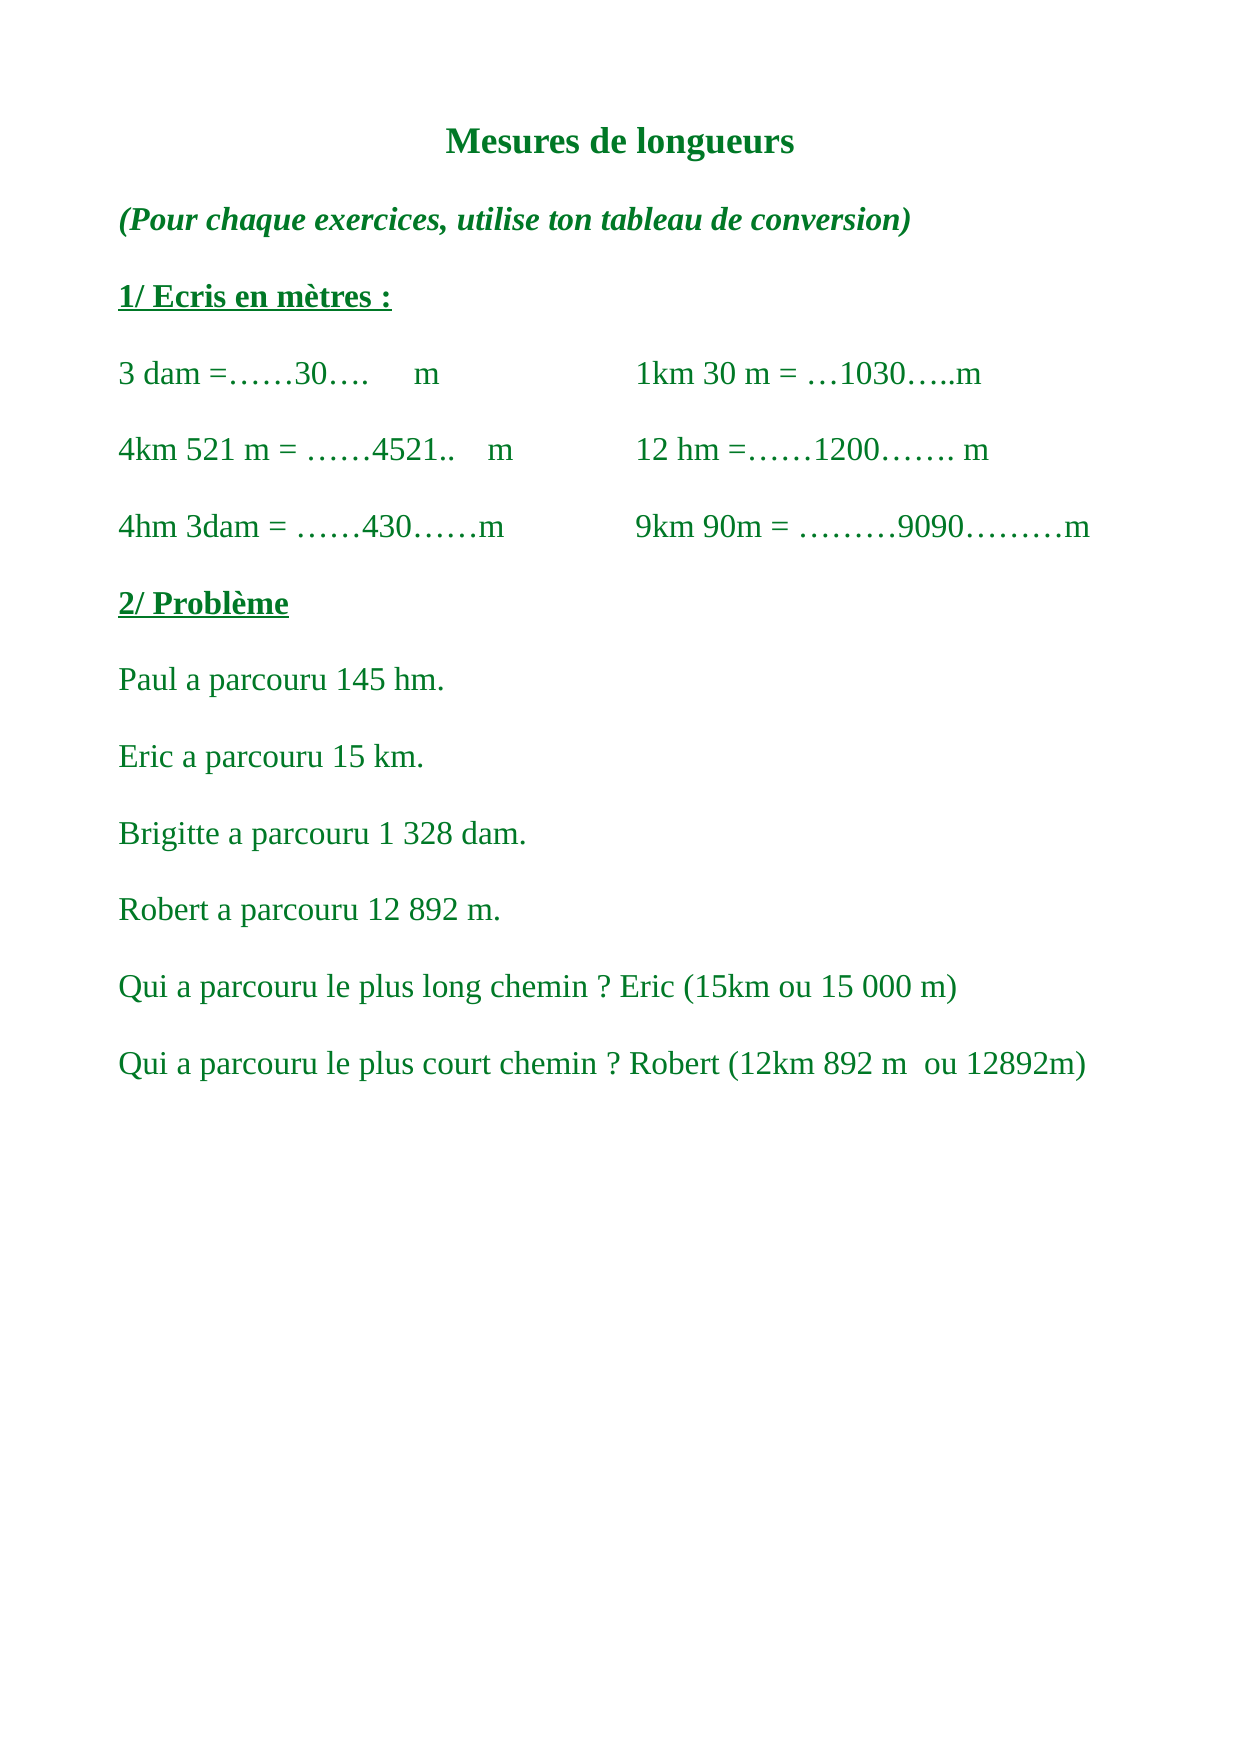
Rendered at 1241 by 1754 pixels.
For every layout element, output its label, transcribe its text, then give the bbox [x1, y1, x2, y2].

text 2/ Problème [118, 583, 1122, 621]
text 3 dam =……30…. m 1km 30 m = …1030…..m [118, 353, 1122, 391]
text Eric a parcouru 15 km. [118, 736, 1122, 774]
text Brigitte a parcouru 1 328 dam. [118, 813, 1122, 851]
text Qui a parcouru le plus long chemin ? Eric (15km ou 15 000 m) [118, 966, 1122, 1004]
text Mesures de longueurs [118, 118, 1122, 161]
text Qui a parcouru le plus court chemin ? Robert (12km 892 m ou 12892m) [118, 1043, 1122, 1081]
text Paul a parcouru 145 hm. [118, 659, 1122, 698]
text 4km 521 m = ……4521.. m 12 hm =……1200……. m [118, 429, 1122, 468]
text (Pour chaque exercices, utilise ton tableau de conversion) [118, 199, 1122, 238]
text 1/ Ecris en mètres : [118, 276, 1122, 314]
text Robert a parcouru 12 892 m. [118, 889, 1122, 928]
text 4hm 3dam = ……430……m 9km 90m = ………9090………m [118, 506, 1122, 544]
